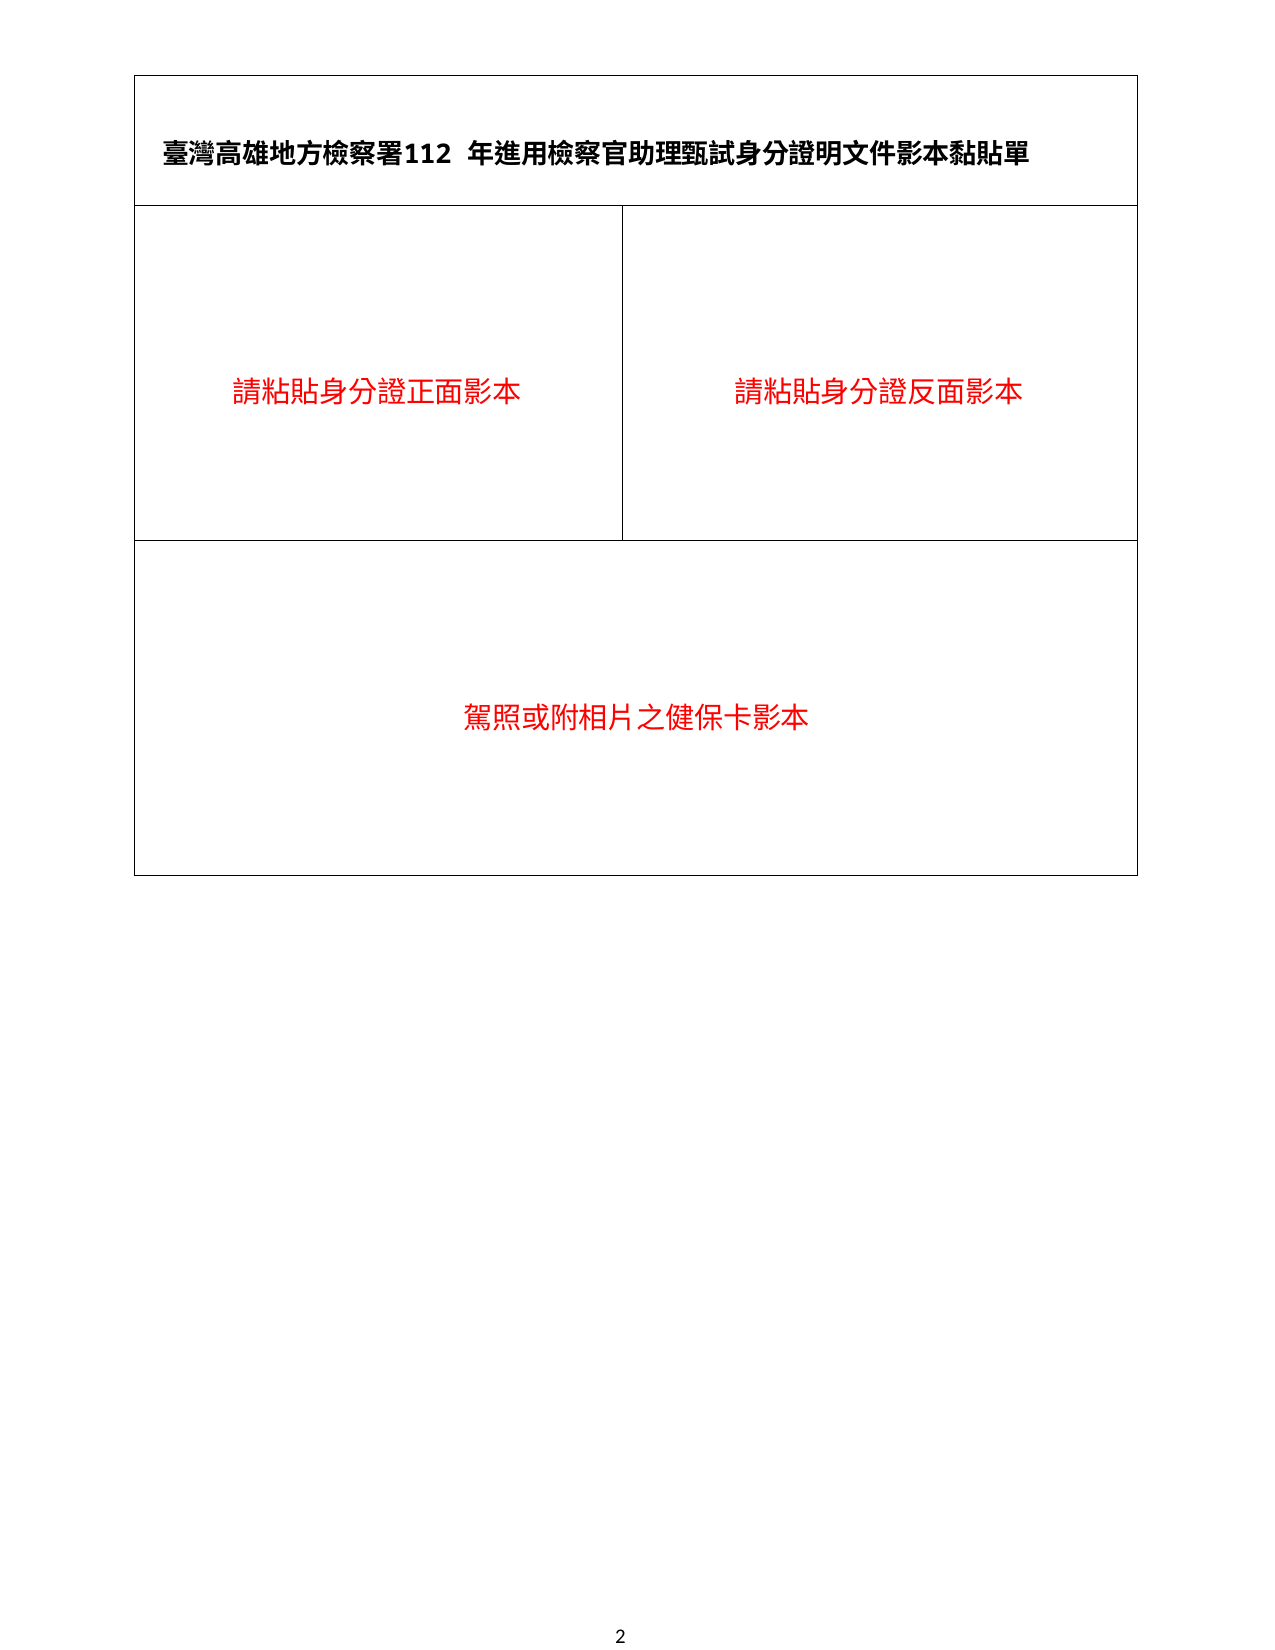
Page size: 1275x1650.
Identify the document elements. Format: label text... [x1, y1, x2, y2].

table_header 臺灣高雄地方檢察署112 年進用檢察官助理甄試身分證明文件影本黏貼單 [135, 76, 1137, 205]
table_cell 請粘貼身分證正面影本 [135, 206, 622, 540]
table_cell 請粘貼身分證反面影本 [623, 206, 1137, 540]
table_cell 駕照或附相片之健保卡影本 [135, 541, 1137, 875]
